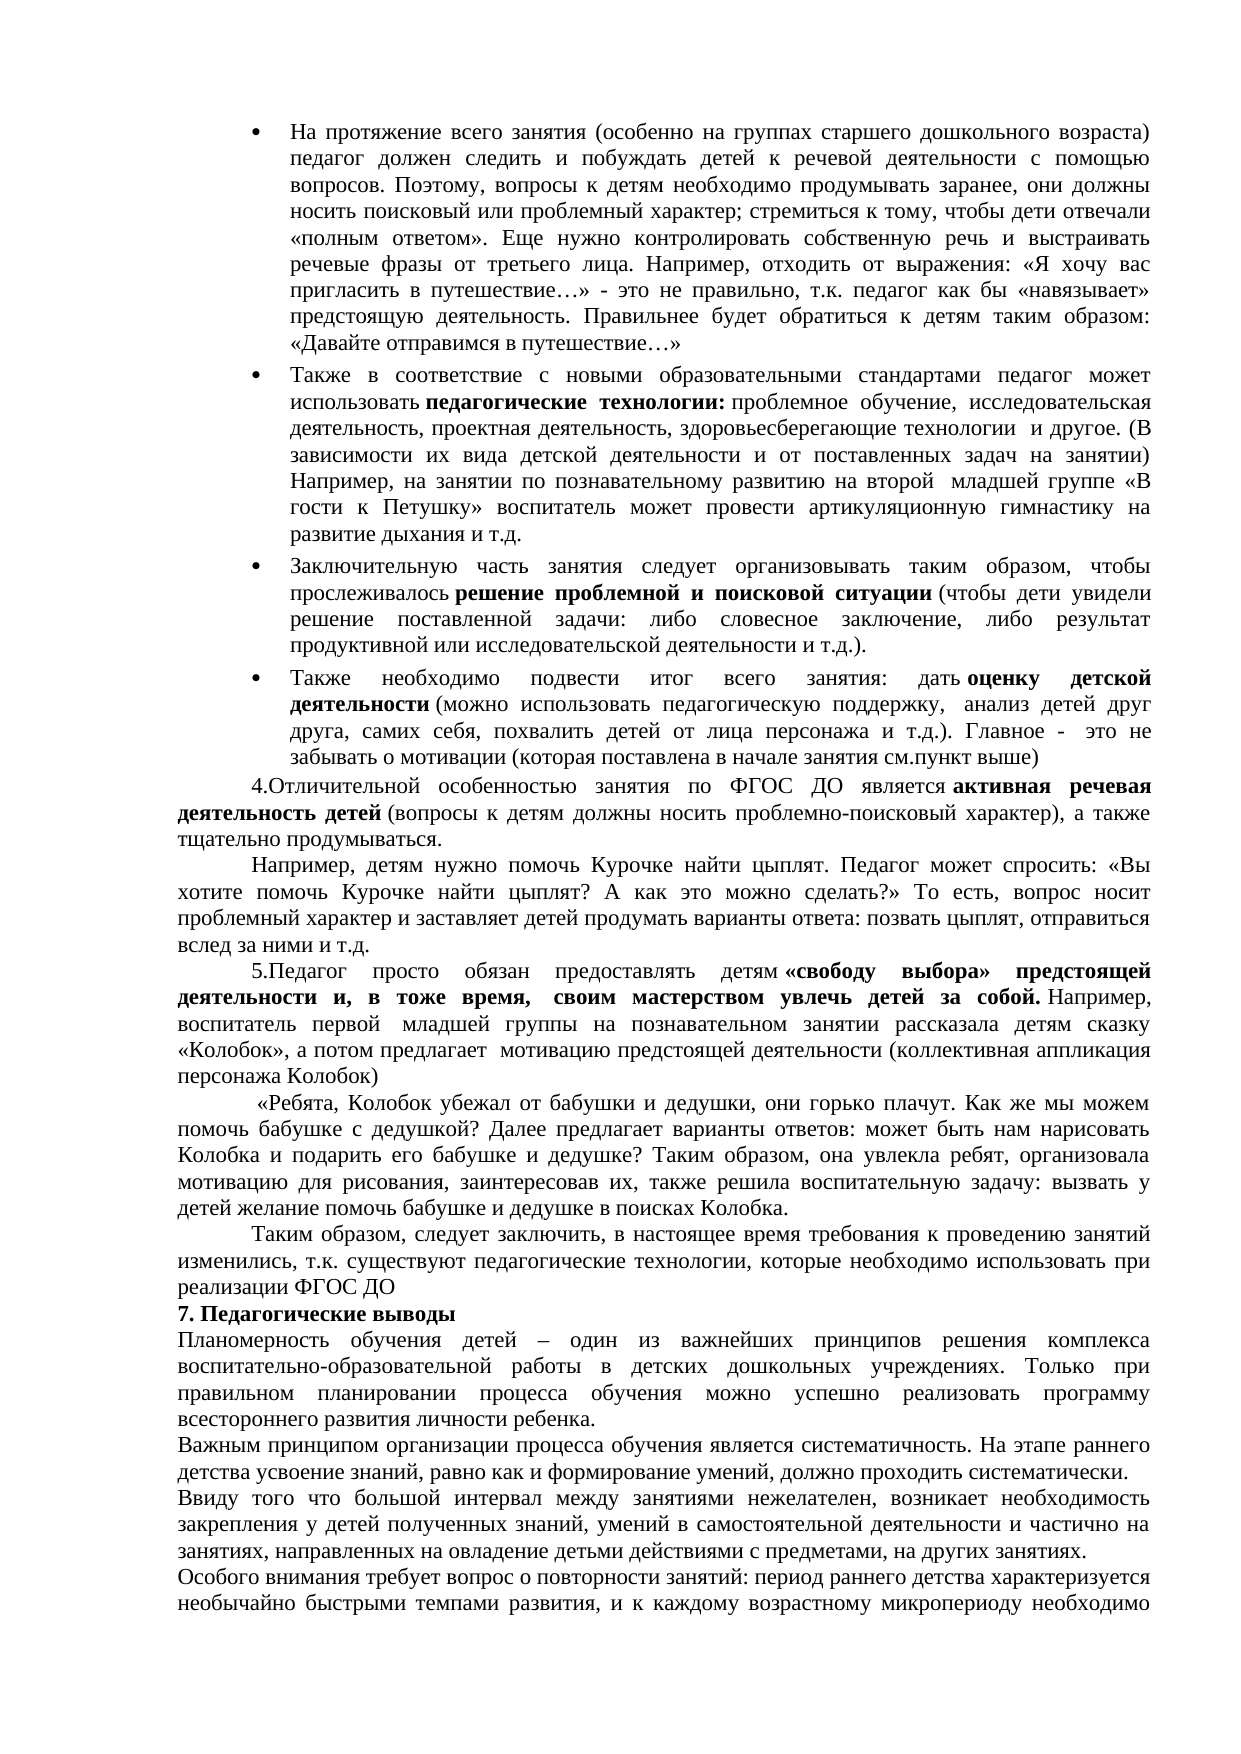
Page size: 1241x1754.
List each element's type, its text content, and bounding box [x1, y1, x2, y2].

text Таким образом, следует заключить, в настоящее время требования к проведению занятий изменились, т.к. существуют педагогические технологии, которые необходимо использовать при реализации ФГОС ДО [177, 1221, 1152, 1299]
text Планомерность обучения детей – один из важнейших принципов решения комплекса воспитательно-образовательной работы в детских дошкольных учреждениях. Только при правильном планировании процесса обучения можно успешно реализовать программу всестороннего развития личности ребенка. [177, 1326, 1152, 1431]
list На протяжение всего занятия (особенно на группах старшего дошкольного возраста) педагог должен следить и побуждать детей к речевой деятельности с помощью вопросов. Поэтому, вопросы к детям необходимо продумывать заранее, они должны носить поисковый или проблемный характер; стремиться к тому, чтобы дети отвечали «полным ответом». Еще нужно контролировать собственную речь и выстраивать речевые фразы от третьего лица. Например, отходить от выражения: «Я хочу вас пригласить в путешествие…» - это не правильно, т.к. педагог как бы «навязывает» предстоящую деятельность. Правильнее будет обратиться к детям таким образом: «Давайте отправимся в путешествие…» [252, 118, 1152, 355]
text 4.Отличительной особенностью занятия по ФГОС ДО является активная речевая деятельность детей (вопросы к детям должны носить проблемно-поисковый характер), а также тщательно продумываться. [177, 772, 1152, 852]
text «Ребята, Колобок убежал от бабушки и дедушки, они горько плачут. Как же мы можем помочь бабушке с дедушкой? Далее предлагает варианты ответов: может быть нам нарисовать Колобка и подарить его бабушке и дедушке? Таким образом, она увлекла ребят, организовала мотивацию для рисования, заинтересовав их, также решила воспитательную задачу: вызвать у детей желание помочь бабушке и дедушке в поисках Колобка. [177, 1089, 1152, 1221]
text Например, детям нужно помочь Курочке найти цыплят. Педагог может спросить: «Вы хотите помочь Курочке найти цыплят? А как это можно сделать?» То есть, вопрос носит проблемный характер и заставляет детей продумать варианты ответа: позвать цыплят, отправиться вслед за ними и т.д. [177, 852, 1152, 957]
text Особого внимания требует вопрос о повторности занятий: период раннего детства характеризуется необычайно быстрыми темпами развития, и к каждому возрастному микропериоду необходимо [177, 1563, 1152, 1616]
text Ввиду того что большой интервал между занятиями нежелателен, возникает необходимость закрепления у детей полученных знаний, умений в самостоятельной деятельности и частично на занятиях, направленных на овладение детьми действиями с предметами, на других занятиях. [177, 1484, 1152, 1563]
list Заключительную часть занятия следует организовывать таким образом, чтобы прослеживалось решение проблемной и поисковой ситуации (чтобы дети увидели решение поставленной задачи: либо словесное заключение, либо результат продуктивной или исследовательской деятельности и т.д.). [252, 552, 1152, 658]
list Также в соответствие с новыми образовательными стандартами педагог может использовать педагогические технологии: проблемное обучение, исследовательская деятельность, проектная деятельность, здоровьесберегающие технологии и другое. (В зависимости их вида детской деятельности и от поставленных задач на занятии) Например, на занятии по познавательному развитию на второй младшей группе «В гости к Петушку» воспитатель может провести артикуляционную гимнастику на развитие дыхания и т.д. [252, 362, 1152, 546]
list Также необходимо подвести итог всего занятия: дать оценку детской деятельности (можно использовать педагогическую поддержку, анализ детей друг друга, самих себя, похвалить детей от лица персонажа и т.д.). Главное - это не забывать о мотивации (которая поставлена в начале занятия см.пункт выше) [252, 664, 1152, 769]
text Важным принципом организации процесса обучения является систематичность. На этапе раннего детства усвоение знаний, равно как и формирование умений, должно проходить систематически. [177, 1431, 1152, 1484]
text 7. Педагогические выводы [177, 1299, 1152, 1326]
text 5.Педагог просто обязан предоставлять детям «свободу выбора» предстоящей деятельности и, в тоже время, своим мастерством увлечь детей за собой. Например, воспитатель первой младшей группы на познавательном занятии рассказала детям сказку «Колобок», а потом предлагает мотивацию предстоящей деятельности (коллективная аппликация персонажа Колобок) [177, 957, 1152, 1089]
